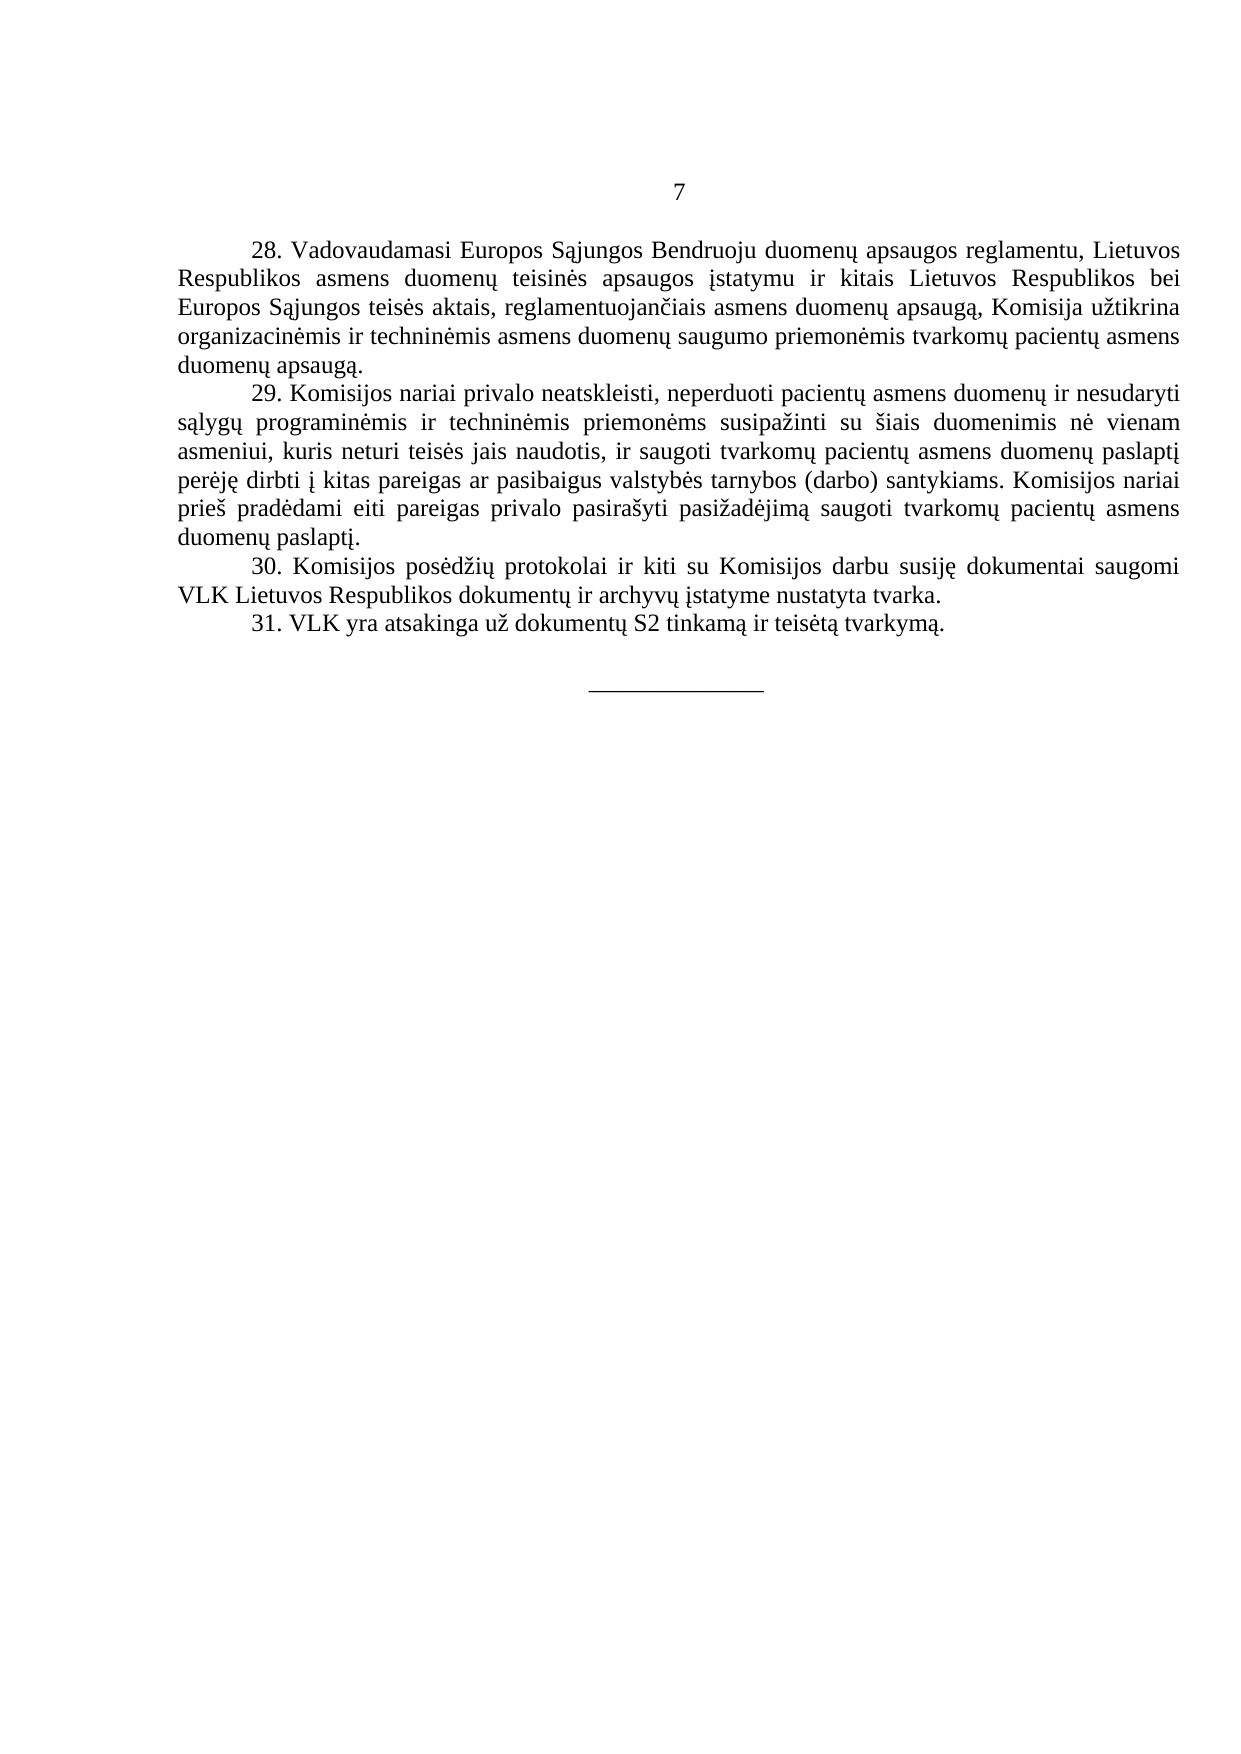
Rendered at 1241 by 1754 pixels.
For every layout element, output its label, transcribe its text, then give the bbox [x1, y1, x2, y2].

text 29. Komisijos nariai privalo neatskleisti, neperduoti pacientų asmens duomenų ir nesudaryti sąlygų programinėmis ir techninėmis priemonėms susipažinti su šiais duomenimis nė vienam asmeniui, kuris neturi teisės jais naudotis, ir saugoti tvarkomų pacientų asmens duomenų paslaptį perėję dirbti į kitas pareigas ar pasibaigus valstybės tarnybos (darbo) santykiams. Komisijos nariai prieš pradėdami eiti pareigas privalo pasirašyti pasižadėjimą saugoti tvarkomų pacientų asmens duomenų paslaptį. [177, 378, 1181, 551]
text 31. VLK yra atsakinga už dokumentų S2 tinkamą ir teisėtą tvarkymą. [177, 608, 1181, 637]
text 30. Komisijos posėdžių protokolai ir kiti su Komisijos darbu susiję dokumentai saugomi VLK Lietuvos Respublikos dokumentų ir archyvų įstatyme nustatyta tvarka. [177, 551, 1181, 608]
text 28. Vadovaudamasi Europos Sąjungos Bendruoju duomenų apsaugos reglamentu, Lietuvos Respublikos asmens duomenų teisinės apsaugos įstatymu ir kitais Lietuvos Respublikos bei Europos Sąjungos teisės aktais, reglamentuojančiais asmens duomenų apsaugą, Komisija užtikrina organizacinėmis ir techninėmis asmens duomenų saugumo priemonėmis tvarkomų pacientų asmens duomenų apsaugą. [177, 235, 1181, 378]
text ______________ [177, 666, 1181, 695]
